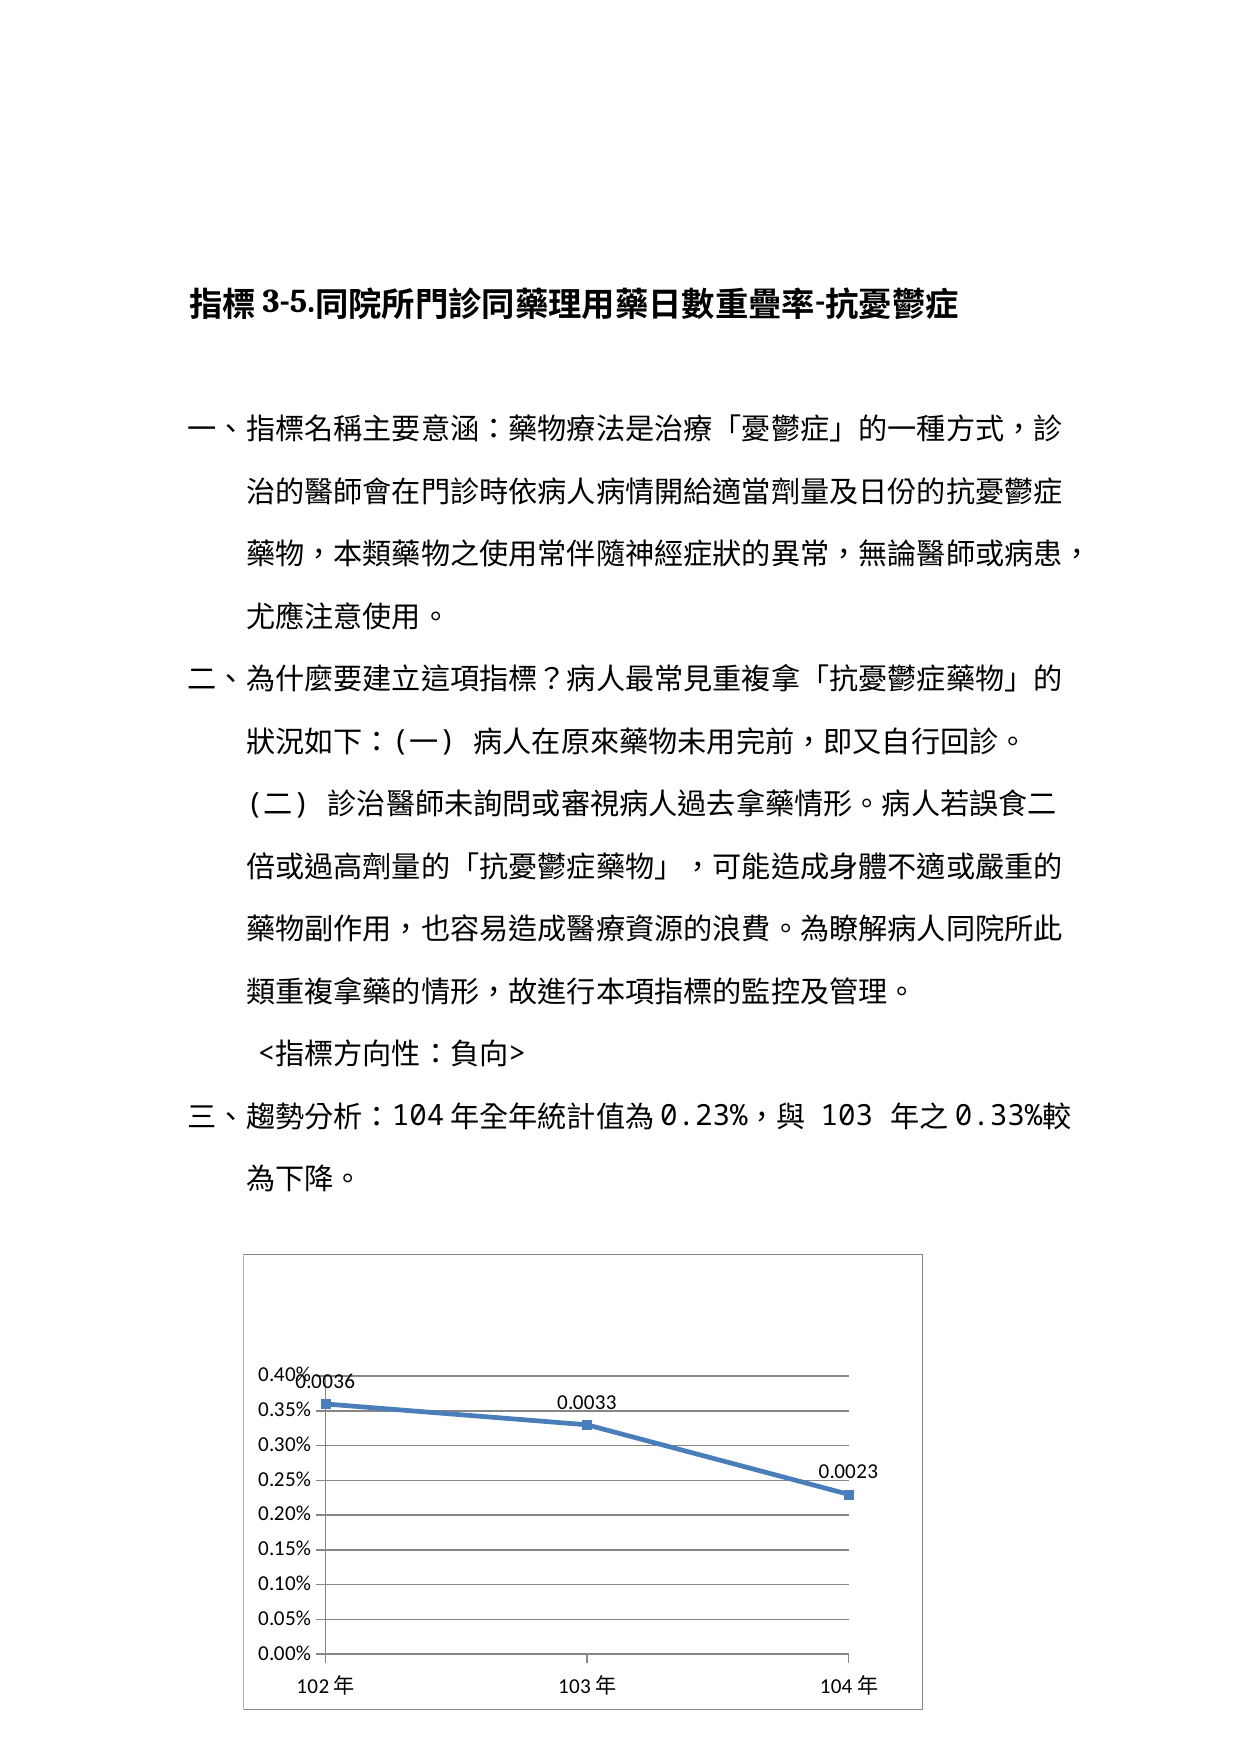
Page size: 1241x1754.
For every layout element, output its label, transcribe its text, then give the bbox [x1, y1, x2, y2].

text 三、趨勢分析：104年全年統計值為0.23%，與 103 年之0.33%較為下降。 [187, 1073, 1078, 1198]
table_header [810, 1198, 917, 1254]
table_cell [188, 1385, 243, 1468]
text 二、為什麼要建立這項指標？病人最常見重複拿「抗憂鬱症藥物」的狀況如下：(一) 病人在原來藥物未用完前，即又自行回診。 (二) 診治醫師未詢問或審視病人過去拿藥情形。病人若誤食二倍或過高劑量的「抗憂鬱症藥物」，可能造成身體不適或嚴重的藥物副作用，也容易造成醫療資源的浪費。為瞭解病人同院所此類重複拿藥的情形，故進行本項指標的監控及管理。 [187, 635, 1078, 1010]
table_header [279, 1198, 385, 1254]
table_header [385, 1198, 492, 1254]
text 一、指標名稱主要意涵：藥物療法是治療「憂鬱症」的一種方式，診治的醫師會在門診時依病人病情開給適當劑量及日份的抗憂鬱症藥物，本類藥物之使用常伴隨神經症狀的異常，無論醫師或病患，尤應注意使用。 [187, 385, 1078, 635]
table_header [704, 1198, 810, 1254]
text <指標方向性：負向> [187, 1010, 1078, 1073]
table_header 指標3-5.同院所門診同藥理用藥日數重疊率-抗憂鬱症 [188, 198, 1031, 329]
table_header [188, 1198, 279, 1281]
table_cell [188, 1281, 243, 1385]
table_header [598, 1198, 704, 1254]
table_cell [188, 1468, 243, 1573]
table_header [492, 1198, 598, 1254]
